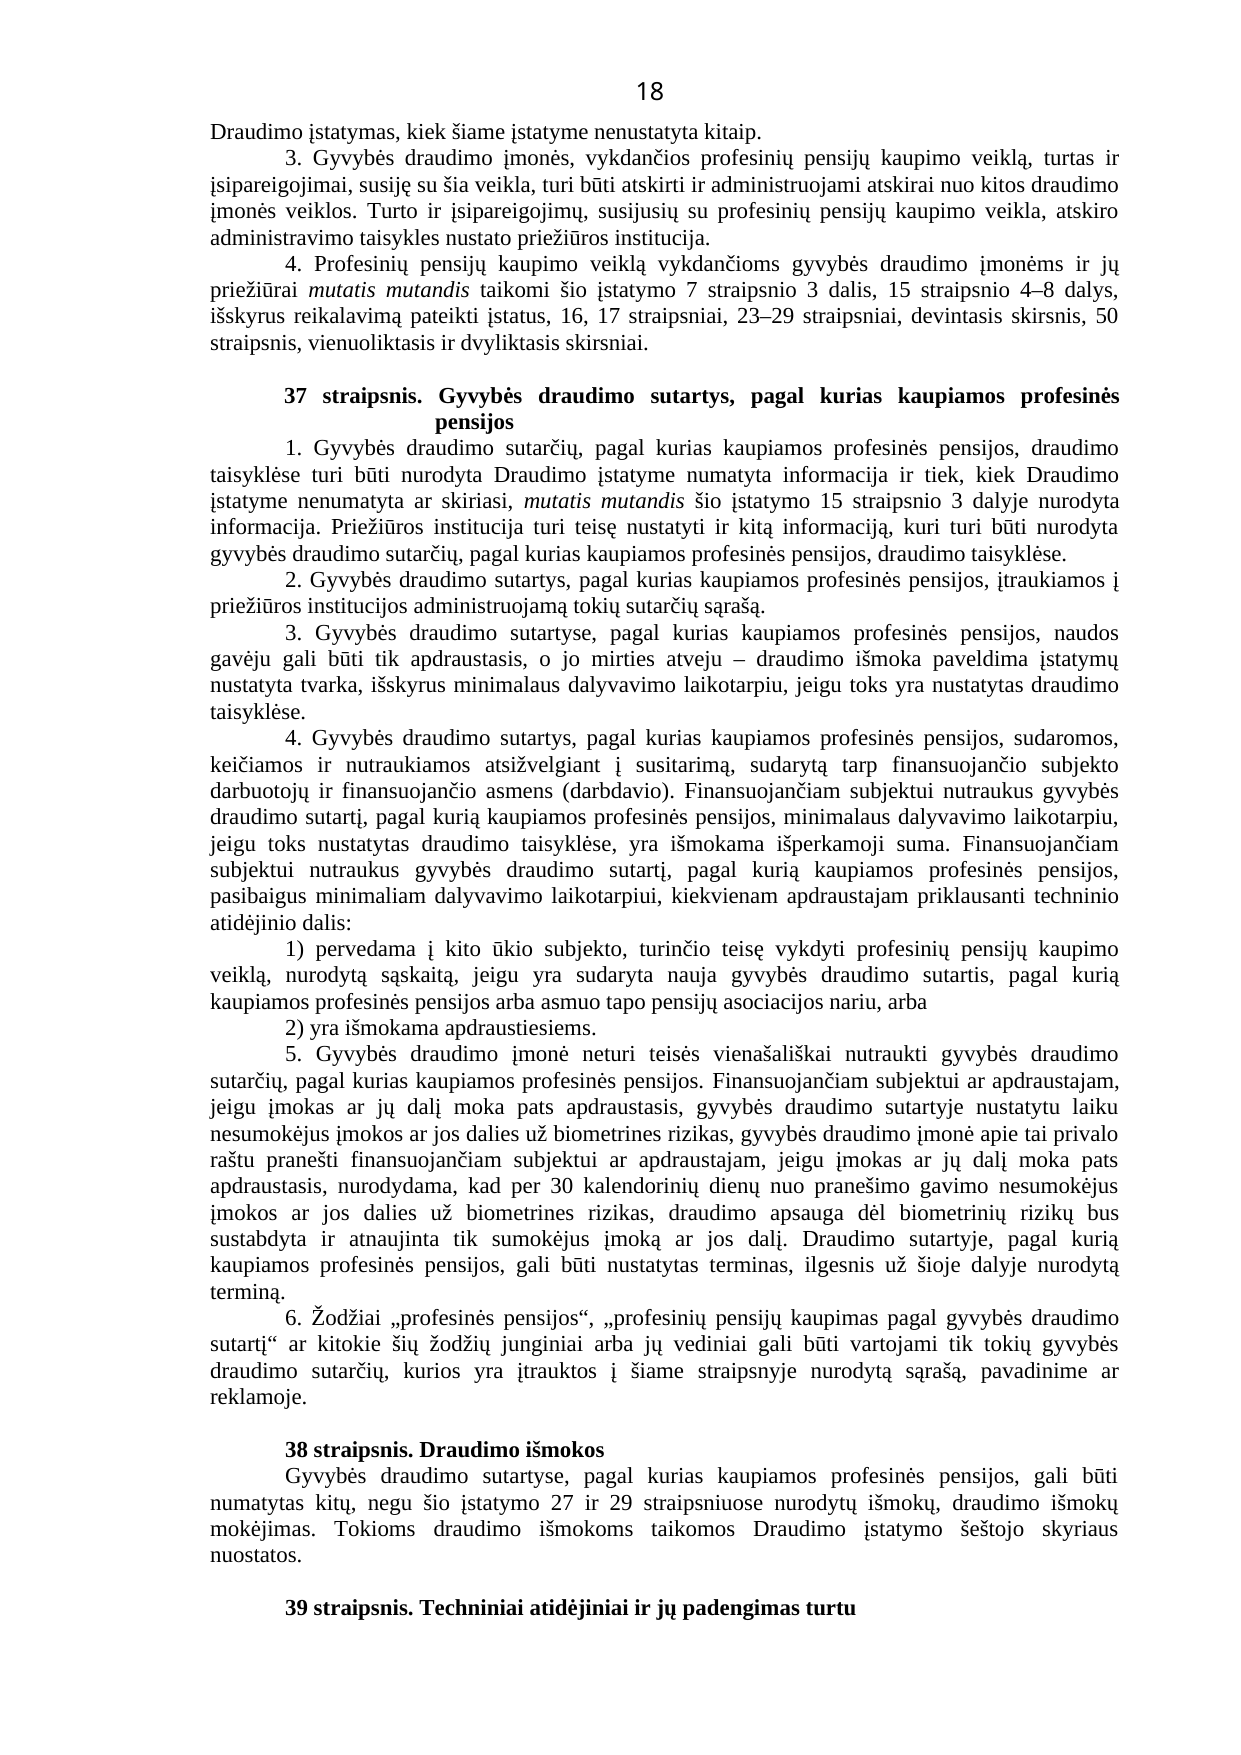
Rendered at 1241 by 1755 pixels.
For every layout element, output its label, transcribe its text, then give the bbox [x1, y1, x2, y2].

text 4. Gyvybės draudimo sutartys, pagal kurias kaupiamos profesinės pensijos, sudaromos, keičiamos ir nutraukiamos atsižvelgiant į susitarimą, sudarytą tarp finansuojančio subjekto darbuotojų ir finansuojančio asmens (darbdavio). Finansuojančiam subjektui nutraukus gyvybės draudimo sutartį, pagal kurią kaupiamos profesinės pensijos, minimalaus dalyvavimo laikotarpiu, jeigu toks nustatytas draudimo taisyklėse, yra išmokama išperkamoji suma. Finansuojančiam subjektui nutraukus gyvybės draudimo sutartį, pagal kurią kaupiamos profesinės pensijos, pasibaigus minimaliam dalyvavimo laikotarpiui, kiekvienam apdraustajam priklausanti techninio atidėjinio dalis: [210, 724, 1120, 935]
text 39 straipsnis. Techniniai atidėjiniai ir jų padengimas turtu [210, 1594, 1120, 1620]
text Draudimo įstatymas, kiek šiame įstatyme nenustatyta kitaip. [210, 118, 1120, 144]
text 1. Gyvybės draudimo sutarčių, pagal kurias kaupiamos profesinės pensijos, draudimo taisyklėse turi būti nurodyta Draudimo įstatyme numatyta informacija ir tiek, kiek Draudimo įstatyme nenumatyta ar skiriasi, mutatis mutandis šio įstatymo 15 straipsnio 3 dalyje nurodyta informacija. Priežiūros institucija turi teisę nustatyti ir kitą informaciją, kuri turi būti nurodyta gyvybės draudimo sutarčių, pagal kurias kaupiamos profesinės pensijos, draudimo taisyklėse. [210, 434, 1120, 566]
text 2. Gyvybės draudimo sutartys, pagal kurias kaupiamos profesinės pensijos, įtraukiamos į priežiūros institucijos administruojamą tokių sutarčių sąrašą. [210, 566, 1120, 619]
text 6. Žodžiai „profesinės pensijos“, „profesinių pensijų kaupimas pagal gyvybės draudimo sutartį“ ar kitokie šių žodžių junginiai arba jų vediniai gali būti vartojami tik tokių gyvybės draudimo sutarčių, kurios yra įtrauktos į šiame straipsnyje nurodytą sąrašą, pavadinime ar reklamoje. [210, 1304, 1120, 1409]
text 4. Profesinių pensijų kaupimo veiklą vykdančioms gyvybės draudimo įmonėms ir jų priežiūrai mutatis mutandis taikomi šio įstatymo 7 straipsnio 3 dalis, 15 straipsnio 4–8 dalys, išskyrus reikalavimą pateikti įstatus, 16, 17 straipsniai, 23–29 straipsniai, devintasis skirsnis, 50 straipsnis, vienuoliktasis ir dvyliktasis skirsniai. [210, 250, 1120, 355]
text 3. Gyvybės draudimo sutartyse, pagal kurias kaupiamos profesinės pensijos, naudos gavėju gali būti tik apdraustasis, o jo mirties atveju – draudimo išmoka paveldima įstatymų nustatyta tvarka, išskyrus minimalaus dalyvavimo laikotarpiu, jeigu toks yra nustatytas draudimo taisyklėse. [210, 619, 1120, 724]
text Gyvybės draudimo sutartyse, pagal kurias kaupiamos profesinės pensijos, gali būti numatytas kitų, negu šio įstatymo 27 ir 29 straipsniuose nurodytų išmokų, draudimo išmokų mokėjimas. Tokioms draudimo išmokoms taikomos Draudimo įstatymo šeštojo skyriaus nuostatos. [210, 1462, 1120, 1568]
text 1) pervedama į kito ūkio subjekto, turinčio teisę vykdyti profesinių pensijų kaupimo veiklą, nurodytą sąskaitą, jeigu yra sudaryta nauja gyvybės draudimo sutartis, pagal kurią kaupiamos profesinės pensijos arba asmuo tapo pensijų asociacijos nariu, arba [210, 935, 1120, 1014]
text 5. Gyvybės draudimo įmonė neturi teisės vienašališkai nutraukti gyvybės draudimo sutarčių, pagal kurias kaupiamos profesinės pensijos. Finansuojančiam subjektui ar apdraustajam, jeigu įmokas ar jų dalį moka pats apdraustasis, gyvybės draudimo sutartyje nustatytu laiku nesumokėjus įmokos ar jos dalies už biometrines rizikas, gyvybės draudimo įmonė apie tai privalo raštu pranešti finansuojančiam subjektui ar apdraustajam, jeigu įmokas ar jų dalį moka pats apdraustasis, nurodydama, kad per 30 kalendorinių dienų nuo pranešimo gavimo nesumokėjus įmokos ar jos dalies už biometrines rizikas, draudimo apsauga dėl biometrinių rizikų bus sustabdyta ir atnaujinta tik sumokėjus įmoką ar jos dalį. Draudimo sutartyje, pagal kurią kaupiamos profesinės pensijos, gali būti nustatytas terminas, ilgesnis už šioje dalyje nurodytą terminą. [210, 1041, 1120, 1304]
text 3. Gyvybės draudimo įmonės, vykdančios profesinių pensijų kaupimo veiklą, turtas ir įsipareigojimai, susiję su šia veikla, turi būti atskirti ir administruojami atskirai nuo kitos draudimo įmonės veiklos. Turto ir įsipareigojimų, susijusių su profesinių pensijų kaupimo veikla, atskiro administravimo taisykles nustato priežiūros institucija. [210, 144, 1120, 250]
text 38 straipsnis. Draudimo išmokos [210, 1436, 1120, 1462]
text 2) yra išmokama apdraustiesiems. [210, 1014, 1120, 1041]
text 37 straipsnis. Gyvybės draudimo sutartys, pagal kurias kaupiamos profesinės pensijos [284, 382, 1120, 434]
